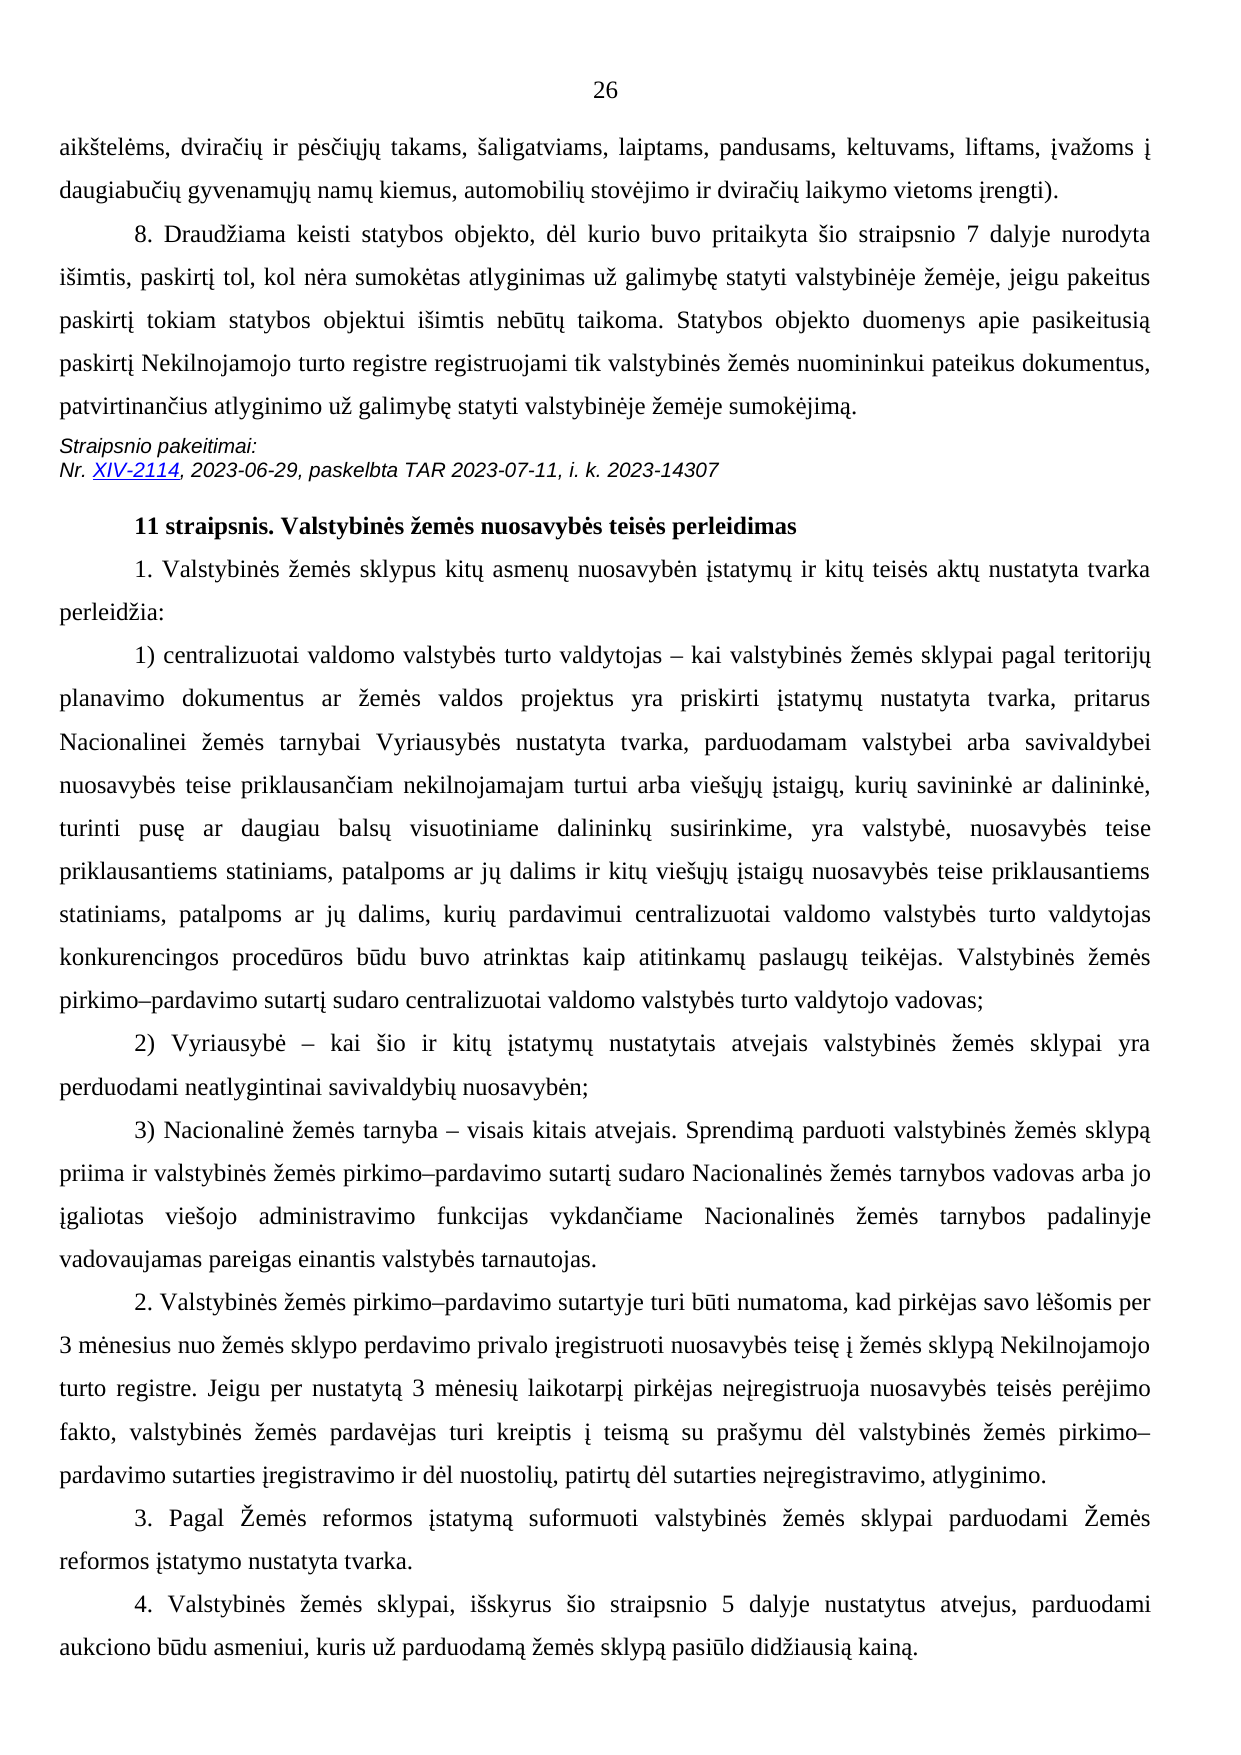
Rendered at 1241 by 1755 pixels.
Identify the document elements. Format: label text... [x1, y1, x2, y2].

text aikštelėms, dviračių ir pėsčiųjų takams, šaligatviams, laiptams, pandusams, keltuvams, liftams, įvažoms į daugiabučių gyvenamųjų namų kiemus, automobilių stovėjimo ir dviračių laikymo vietoms įrengti). [59, 132, 1152, 204]
text 1) centralizuotai valdomo valstybės turto valdytojas – kai valstybinės žemės sklypai pagal teritorijų planavimo dokumentus ar žemės valdos projektus yra priskirti įstatymų nustatyta tvarka, pritarus Nacionalinei žemės tarnybai Vyriausybės nustatyta tvarka, parduodamam valstybei arba savivaldybei nuosavybės teise priklausančiam nekilnojamajam turtui arba viešųjų įstaigų, kurių savininkė ar dalininkė, turinti pusę ar daugiau balsų visuotiniame dalininkų susirinkime, yra valstybė, nuosavybės teise priklausantiems statiniams, patalpoms ar jų dalims ir kitų viešųjų įstaigų nuosavybės teise priklausantiems statiniams, patalpoms ar jų dalims, kurių pardavimui centralizuotai valdomo valstybės turto valdytojas konkurencingos procedūros būdu buvo atrinktas kaip atitinkamų paslaugų teikėjas. Valstybinės žemės pirkimo–pardavimo sutartį sudaro centralizuotai valdomo valstybės turto valdytojo vadovas; [59, 640, 1152, 1014]
text 4. Valstybinės žemės sklypai, išskyrus šio straipsnio 5 dalyje nustatytus atvejus, parduodami aukciono būdu asmeniui, kuris už parduodamą žemės sklypą pasiūlo didžiausią kainą. [59, 1589, 1152, 1661]
text 2) Vyriausybė – kai šio ir kitų įstatymų nustatytais atvejais valstybinės žemės sklypai yra perduodami neatlygintinai savivaldybių nuosavybėn; [59, 1028, 1152, 1100]
text 2. Valstybinės žemės pirkimo–pardavimo sutartyje turi būti numatoma, kad pirkėjas savo lėšomis per 3 mėnesius nuo žemės sklypo perdavimo privalo įregistruoti nuosavybės teisę į žemės sklypą Nekilnojamojo turto registre. Jeigu per nustatytą 3 mėnesių laikotarpį pirkėjas neįregistruoja nuosavybės teisės perėjimo fakto, valstybinės žemės pardavėjas turi kreiptis į teismą su prašymu dėl valstybinės žemės pirkimo–pardavimo sutarties įregistravimo ir dėl nuostolių, patirtų dėl sutarties neįregistravimo, atlyginimo. [59, 1287, 1152, 1488]
text 11 straipsnis. Valstybinės žemės nuosavybės teisės perleidimas [59, 511, 1152, 540]
text 3. Pagal Žemės reformos įstatymą suformuoti valstybinės žemės sklypai parduodami Žemės reformos įstatymo nustatyta tvarka. [59, 1503, 1152, 1575]
text Nr. XIV-2114, 2023-06-29, paskelbta TAR 2023-07-11, i. k. 2023-14307 [59, 458, 1152, 482]
text 1. Valstybinės žemės sklypus kitų asmenų nuosavybėn įstatymų ir kitų teisės aktų nustatyta tvarka perleidžia: [59, 554, 1152, 626]
text 8. Draudžiama keisti statybos objekto, dėl kurio buvo pritaikyta šio straipsnio 7 dalyje nurodyta išimtis, paskirtį tol, kol nėra sumokėtas atlyginimas už galimybę statyti valstybinėje žemėje, jeigu pakeitus paskirtį tokiam statybos objektui išimtis nebūtų taikoma. Statybos objekto duomenys apie pasikeitusią paskirtį Nekilnojamojo turto registre registruojami tik valstybinės žemės nuomininkui pateikus dokumentus, patvirtinančius atlyginimo už galimybę statyti valstybinėje žemėje sumokėjimą. [59, 219, 1152, 420]
text 3) Nacionalinė žemės tarnyba – visais kitais atvejais. Sprendimą parduoti valstybinės žemės sklypą priima ir valstybinės žemės pirkimo–pardavimo sutartį sudaro Nacionalinės žemės tarnybos vadovas arba jo įgaliotas viešojo administravimo funkcijas vykdančiame Nacionalinės žemės tarnybos padalinyje vadovaujamas pareigas einantis valstybės tarnautojas. [59, 1115, 1152, 1273]
text Straipsnio pakeitimai: [59, 434, 1152, 458]
